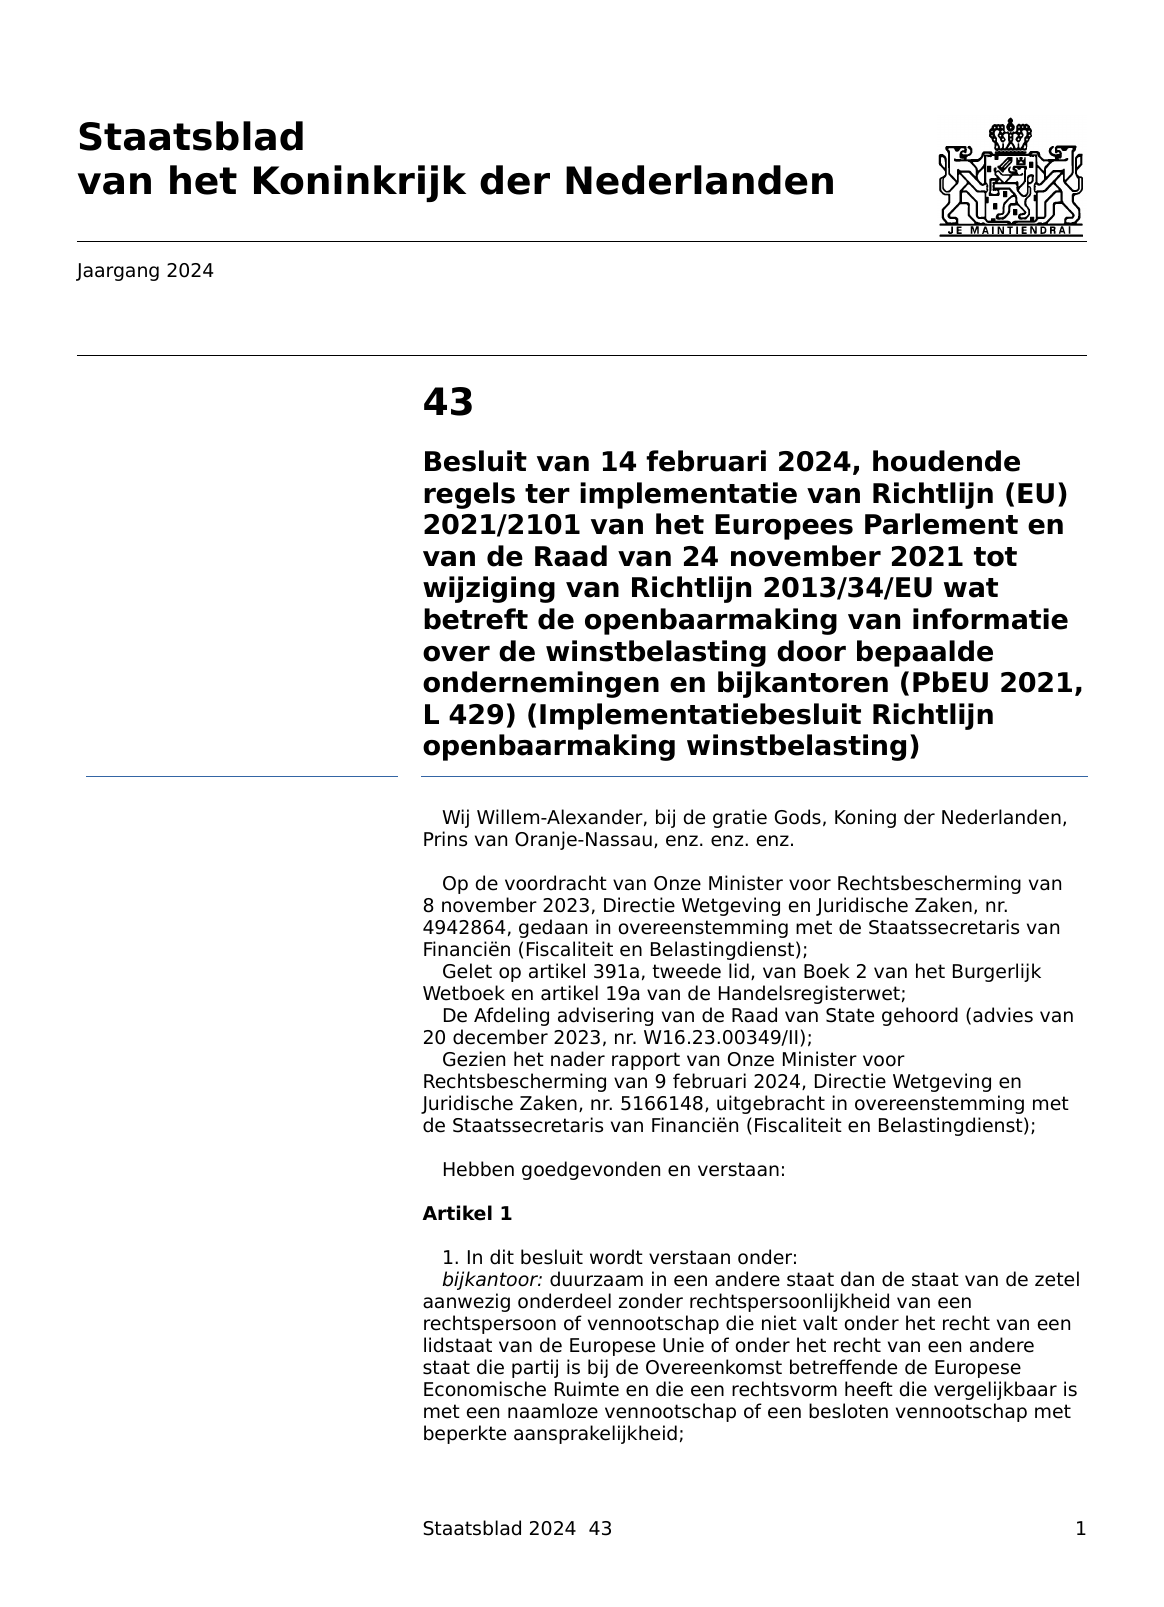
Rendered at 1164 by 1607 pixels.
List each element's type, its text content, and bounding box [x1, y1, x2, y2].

text Op de voordracht van Onze Minister voor Rechtsbescherming van 8 november 2023, Directie Wetgeving en Juridische Zaken, nr. 4942864, gedaan in overeenstemming met de Staatssecretaris van Financiën (Fiscaliteit en Belastingdienst); [422, 873, 1087, 961]
text De Afdeling advisering van de Raad van State gehoord (advies van 20 december 2023, nr. W16.23.00349/II); [422, 1004, 1087, 1048]
subtitle Artikel 1 [422, 1203, 1087, 1225]
subtitle 43 [422, 381, 1087, 424]
picture [936, 115, 1087, 240]
text Gezien het nader rapport van Onze Minister voor Rechtsbescherming van 9 februari 2024, Directie Wetgeving en Juridische Zaken, nr. 5166148, uitgebracht in overeenstemming met de Staatssecretaris van Financiën (Fiscaliteit en Belastingdienst); [422, 1048, 1087, 1136]
text Hebben goedgevonden en verstaan: [422, 1159, 1087, 1181]
text 1. In dit besluit wordt verstaan onder: [422, 1247, 1087, 1269]
text Wij Willem-Alexander, bij de gratie Gods, Koning der Nederlanden, Prins van Oranje-Nassau, enz. enz. enz. [422, 807, 1087, 851]
text Besluit van 14 februari 2024, houdende regels ter implementatie van Richtlijn (EU) 2021/2101 van het Europees Parlement en van de Raad van 24 november 2021 tot wijziging van Richtlijn 2013/34/EU wat betreft de openbaarmaking van informatie over de winstbelasting door bepaalde ondernemingen en bijkantoren (PbEU 2021, L 429) (Implementatiebesluit Richtlijn openbaarmaking winstbelasting) [422, 447, 1087, 762]
table_header Staatsblad van het Koninkrijk der Nederlanden [77, 100, 886, 241]
text bijkantoor: duurzaam in een andere staat dan de staat van de zetel aanwezig onderdeel zonder rechtspersoonlijkheid van een rechtspersoon of vennootschap die niet valt onder het recht van een lidstaat van de Europese Unie of onder het recht van een andere staat die partij is bij de Overeenkomst betreffende de Europese Economische Ruimte en die een rechtsvorm heeft die vergelijkbaar is met een naamloze vennootschap of een besloten vennootschap met beperkte aansprakelijkheid; [422, 1269, 1087, 1445]
table_header [886, 100, 1087, 241]
text Gelet op artikel 391a, tweede lid, van Boek 2 van het Burgerlijk Wetboek en artikel 19a van de Handelsregisterwet; [422, 961, 1087, 1004]
table_cell Jaargang 2024 [77, 242, 1087, 355]
